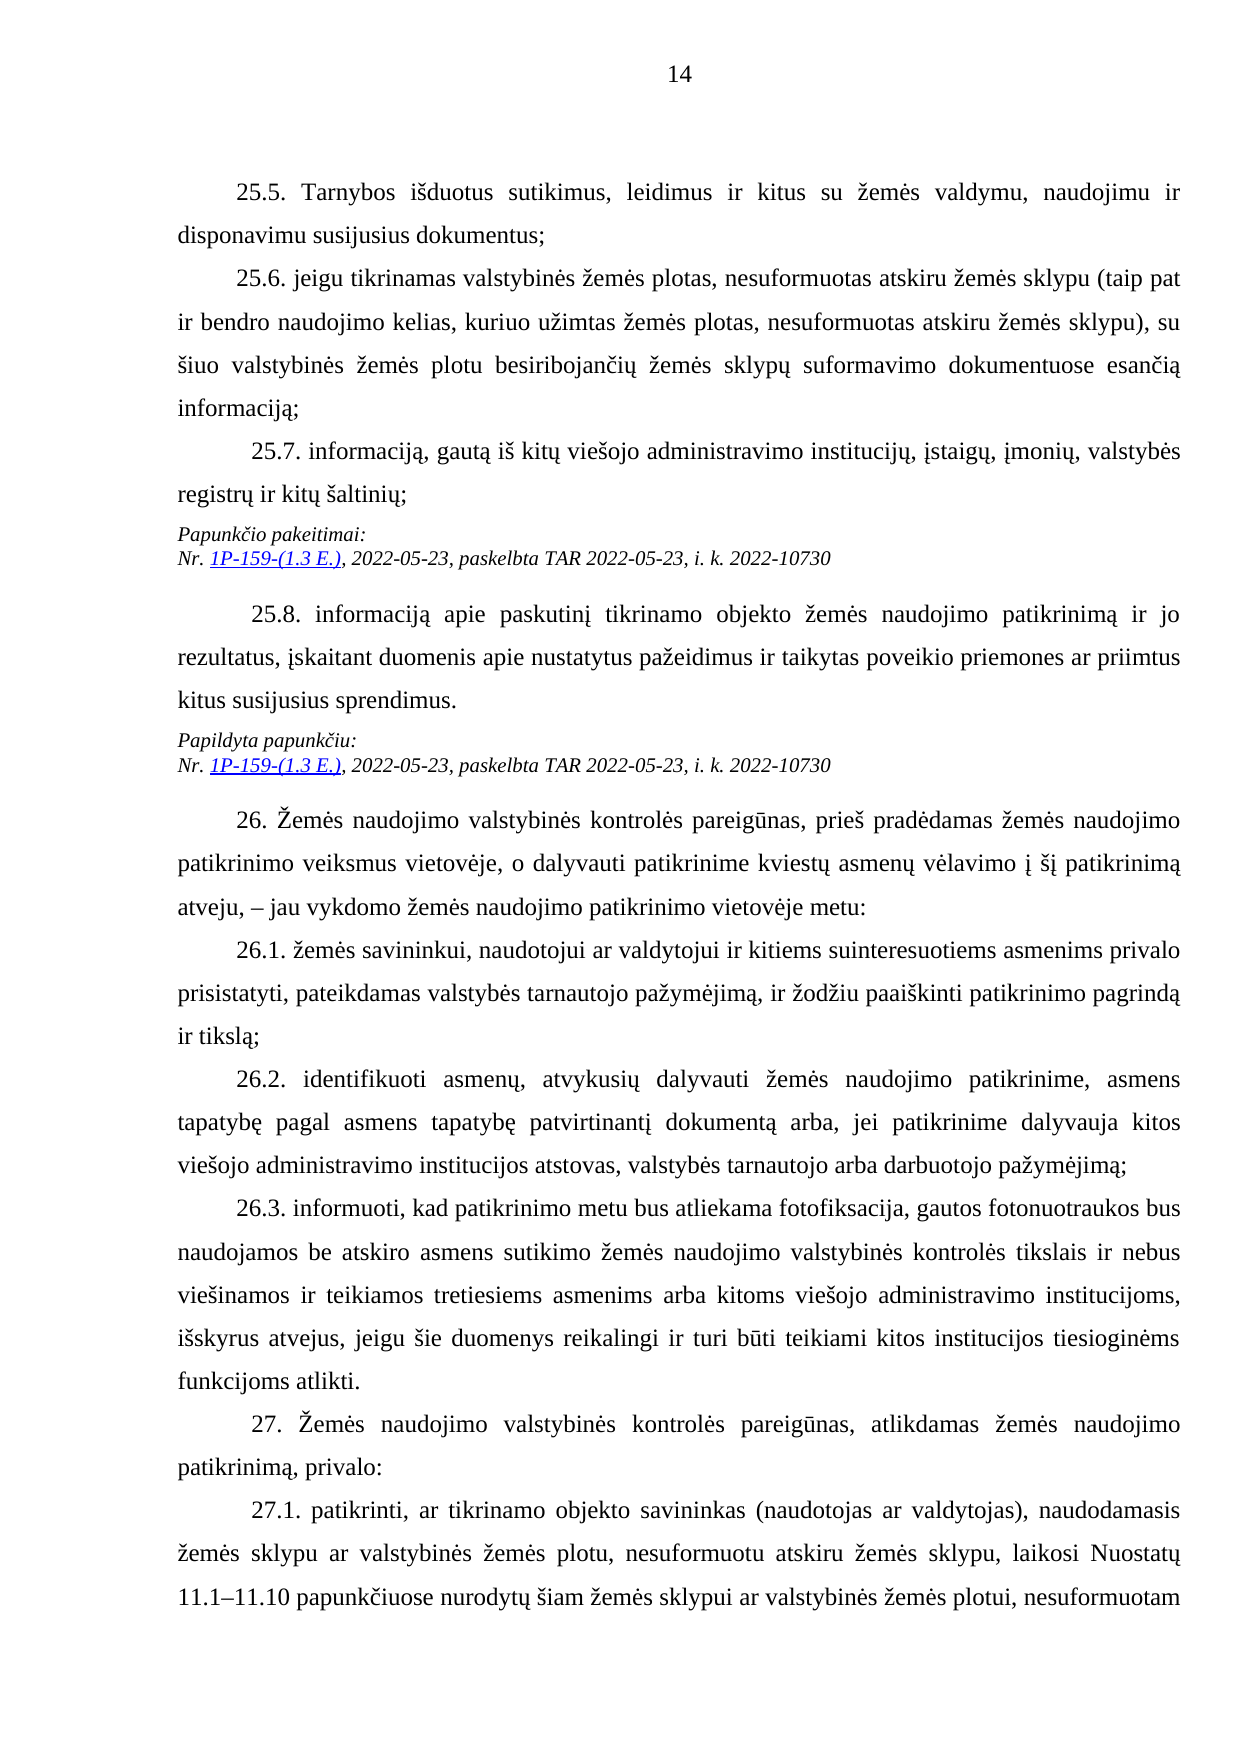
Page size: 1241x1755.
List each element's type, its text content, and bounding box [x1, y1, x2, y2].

text 25.6. jeigu tikrinamas valstybinės žemės plotas, nesuformuotas atskiru žemės sklypu (taip pat ir bendro naudojimo kelias, kuriuo užimtas žemės plotas, nesuformuotas atskiru žemės sklypu), su šiuo valstybinės žemės plotu besiribojančių žemės sklypų suformavimo dokumentuose esančią informaciją; [177, 263, 1181, 422]
text 25.8. informaciją apie paskutinį tikrinamo objekto žemės naudojimo patikrinimą ir jo rezultatus, įskaitant duomenis apie nustatytus pažeidimus ir taikytas poveikio priemones ar priimtus kitus susijusius sprendimus. [177, 599, 1181, 714]
text Papunkčio pakeitimai: [177, 522, 1181, 546]
text 26. Žemės naudojimo valstybinės kontrolės pareigūnas, prieš pradėdamas žemės naudojimo patikrinimo veiksmus vietovėje, o dalyvauti patikrinime kviestų asmenų vėlavimo į šį patikrinimą atveju, – jau vykdomo žemės naudojimo patikrinimo vietovėje metu: [177, 805, 1181, 920]
text 27.1. patikrinti, ar tikrinamo objekto savininkas (naudotojas ar valdytojas), naudodamasis žemės sklypu ar valstybinės žemės plotu, nesuformuotu atskiru žemės sklypu, laikosi Nuostatų 11.1–11.10 papunkčiuose nurodytų šiam žemės sklypui ar valstybinės žemės plotui, nesuformuotam [177, 1495, 1181, 1610]
text 27. Žemės naudojimo valstybinės kontrolės pareigūnas, atlikdamas žemės naudojimo patikrinimą, privalo: [177, 1409, 1181, 1481]
text Nr. 1P-159-(1.3 E.), 2022-05-23, paskelbta TAR 2022-05-23, i. k. 2022-10730 [177, 546, 1181, 570]
text 26.3. informuoti, kad patikrinimo metu bus atliekama fotofiksacija, gautos fotonuotraukos bus naudojamos be atskiro asmens sutikimo žemės naudojimo valstybinės kontrolės tikslais ir nebus viešinamos ir teikiamos tretiesiems asmenims arba kitoms viešojo administravimo institucijoms, išskyrus atvejus, jeigu šie duomenys reikalingi ir turi būti teikiami kitos institucijos tiesioginėms funkcijoms atlikti. [177, 1193, 1181, 1395]
text 26.1. žemės savininkui, naudotojui ar valdytojui ir kitiems suinteresuotiems asmenims privalo prisistatyti, pateikdamas valstybės tarnautojo pažymėjimą, ir žodžiu paaiškinti patikrinimo pagrindą ir tikslą; [177, 935, 1181, 1050]
text 25.7. informaciją, gautą iš kitų viešojo administravimo institucijų, įstaigų, įmonių, valstybės registrų ir kitų šaltinių; [177, 436, 1181, 508]
text 26.2. identifikuoti asmenų, atvykusių dalyvauti žemės naudojimo patikrinime, asmens tapatybę pagal asmens tapatybę patvirtinantį dokumentą arba, jei patikrinime dalyvauja kitos viešojo administravimo institucijos atstovas, valstybės tarnautojo arba darbuotojo pažymėjimą; [177, 1064, 1181, 1179]
text Papildyta papunkčiu: [177, 728, 1181, 752]
text Nr. 1P-159-(1.3 E.), 2022-05-23, paskelbta TAR 2022-05-23, i. k. 2022-10730 [177, 752, 1181, 777]
text 25.5. Tarnybos išduotus sutikimus, leidimus ir kitus su žemės valdymu, naudojimu ir disponavimu susijusius dokumentus; [177, 177, 1181, 249]
